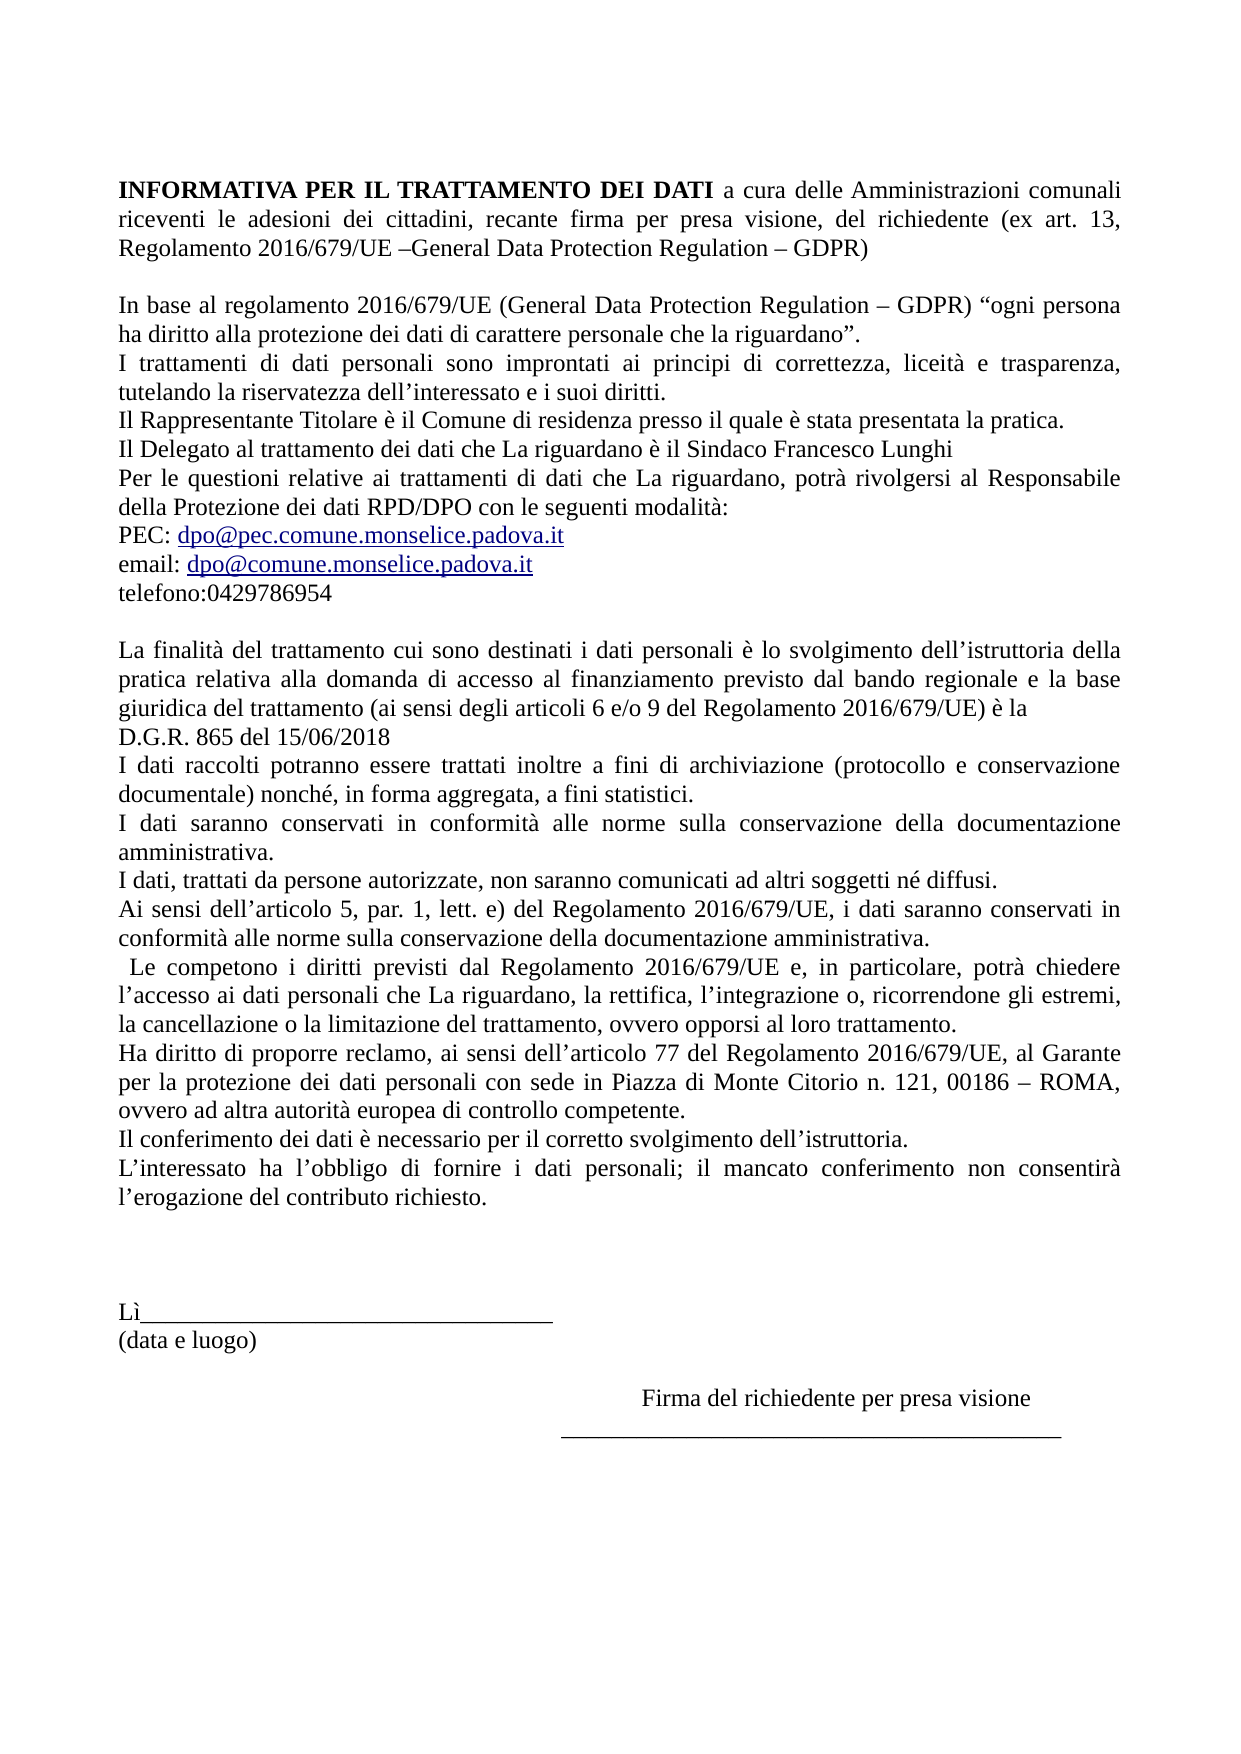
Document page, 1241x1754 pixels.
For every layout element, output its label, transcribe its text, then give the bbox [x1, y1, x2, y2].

text email: dpo@comune.monselice.padova.it [118, 549, 1122, 578]
text Il Delegato al trattamento dei dati che La riguardano è il Sindaco Francesco Lunghi [118, 434, 1122, 463]
text La finalità del trattamento cui sono destinati i dati personali è lo svolgimento dell’istruttoria della pratica relativa alla domanda di accesso al finanziamento previsto dal bando regionale e la base giuridica del trattamento (ai sensi degli articoli 6 e/o 9 del Regolamento 2016/679/UE) è la [118, 636, 1122, 722]
text Firma del richiedente per presa visione [118, 1383, 1122, 1412]
text L’interessato ha l’obbligo di fornire i dati personali; il mancato conferimento non consentirà l’erogazione del contributo richiesto. [118, 1153, 1122, 1211]
text (data e luogo) [118, 1326, 1122, 1354]
text I dati raccolti potranno essere trattati inoltre a fini di archiviazione (protocollo e conservazione documentale) nonché, in forma aggregata, a fini statistici. [118, 751, 1122, 808]
text Il conferimento dei dati è necessario per il corretto svolgimento dell’istruttoria. [118, 1124, 1122, 1153]
text I trattamenti di dati personali sono improntati ai principi di correttezza, liceità e trasparenza, tutelando la riservatezza dell’interessato e i suoi diritti. [118, 348, 1122, 406]
text Ha diritto di proporre reclamo, ai sensi dell’articolo 77 del Regolamento 2016/679/UE, al Garante per la protezione dei dati personali con sede in Piazza di Monte Citorio n. 121, 00186 – ROMA, ovvero ad altra autorità europea di controllo competente. [118, 1038, 1122, 1124]
text In base al regolamento 2016/679/UE (General Data Protection Regulation – GDPR) “ogni persona ha diritto alla protezione dei dati di carattere personale che la riguardano”. [118, 291, 1122, 348]
text Per le questioni relative ai trattamenti di dati che La riguardano, potrà rivolgersi al Responsabile della Protezione dei dati RPD/DPO con le seguenti modalità: [118, 463, 1122, 521]
text Le competono i diritti previsti dal Regolamento 2016/679/UE e, in particolare, potrà chiedere l’accesso ai dati personali che La riguardano, la rettifica, l’integrazione o, ricorrendone gli estremi, la cancellazione o la limitazione del trattamento, ovvero opporsi al loro trattamento. [118, 952, 1122, 1038]
text Lì_________________________________ [118, 1297, 1122, 1326]
text I dati, trattati da persone autorizzate, non saranno comunicati ad altri soggetti né diffusi. [118, 866, 1122, 894]
text ________________________________________ [118, 1412, 1122, 1441]
text I dati saranno conservati in conformità alle norme sulla conservazione della documentazione amministrativa. [118, 808, 1122, 866]
text D.G.R. 865 del 15/06/2018 [118, 722, 1122, 751]
text Il Rappresentante Titolare è il Comune di residenza presso il quale è stata presentata la pratica. [118, 406, 1122, 434]
text INFORMATIVA PER IL TRATTAMENTO DEI DATI a cura delle Amministrazioni comunali riceventi le adesioni dei cittadini, recante firma per presa visione, del richiedente (ex art. 13, Regolamento 2016/679/UE –General Data Protection Regulation – GDPR) [118, 176, 1122, 262]
text PEC: dpo@pec.comune.monselice.padova.it [118, 521, 1122, 549]
text Ai sensi dell’articolo 5, par. 1, lett. e) del Regolamento 2016/679/UE, i dati saranno conservati in conformità alle norme sulla conservazione della documentazione amministrativa. [118, 894, 1122, 952]
text telefono:0429786954 [118, 578, 1122, 607]
